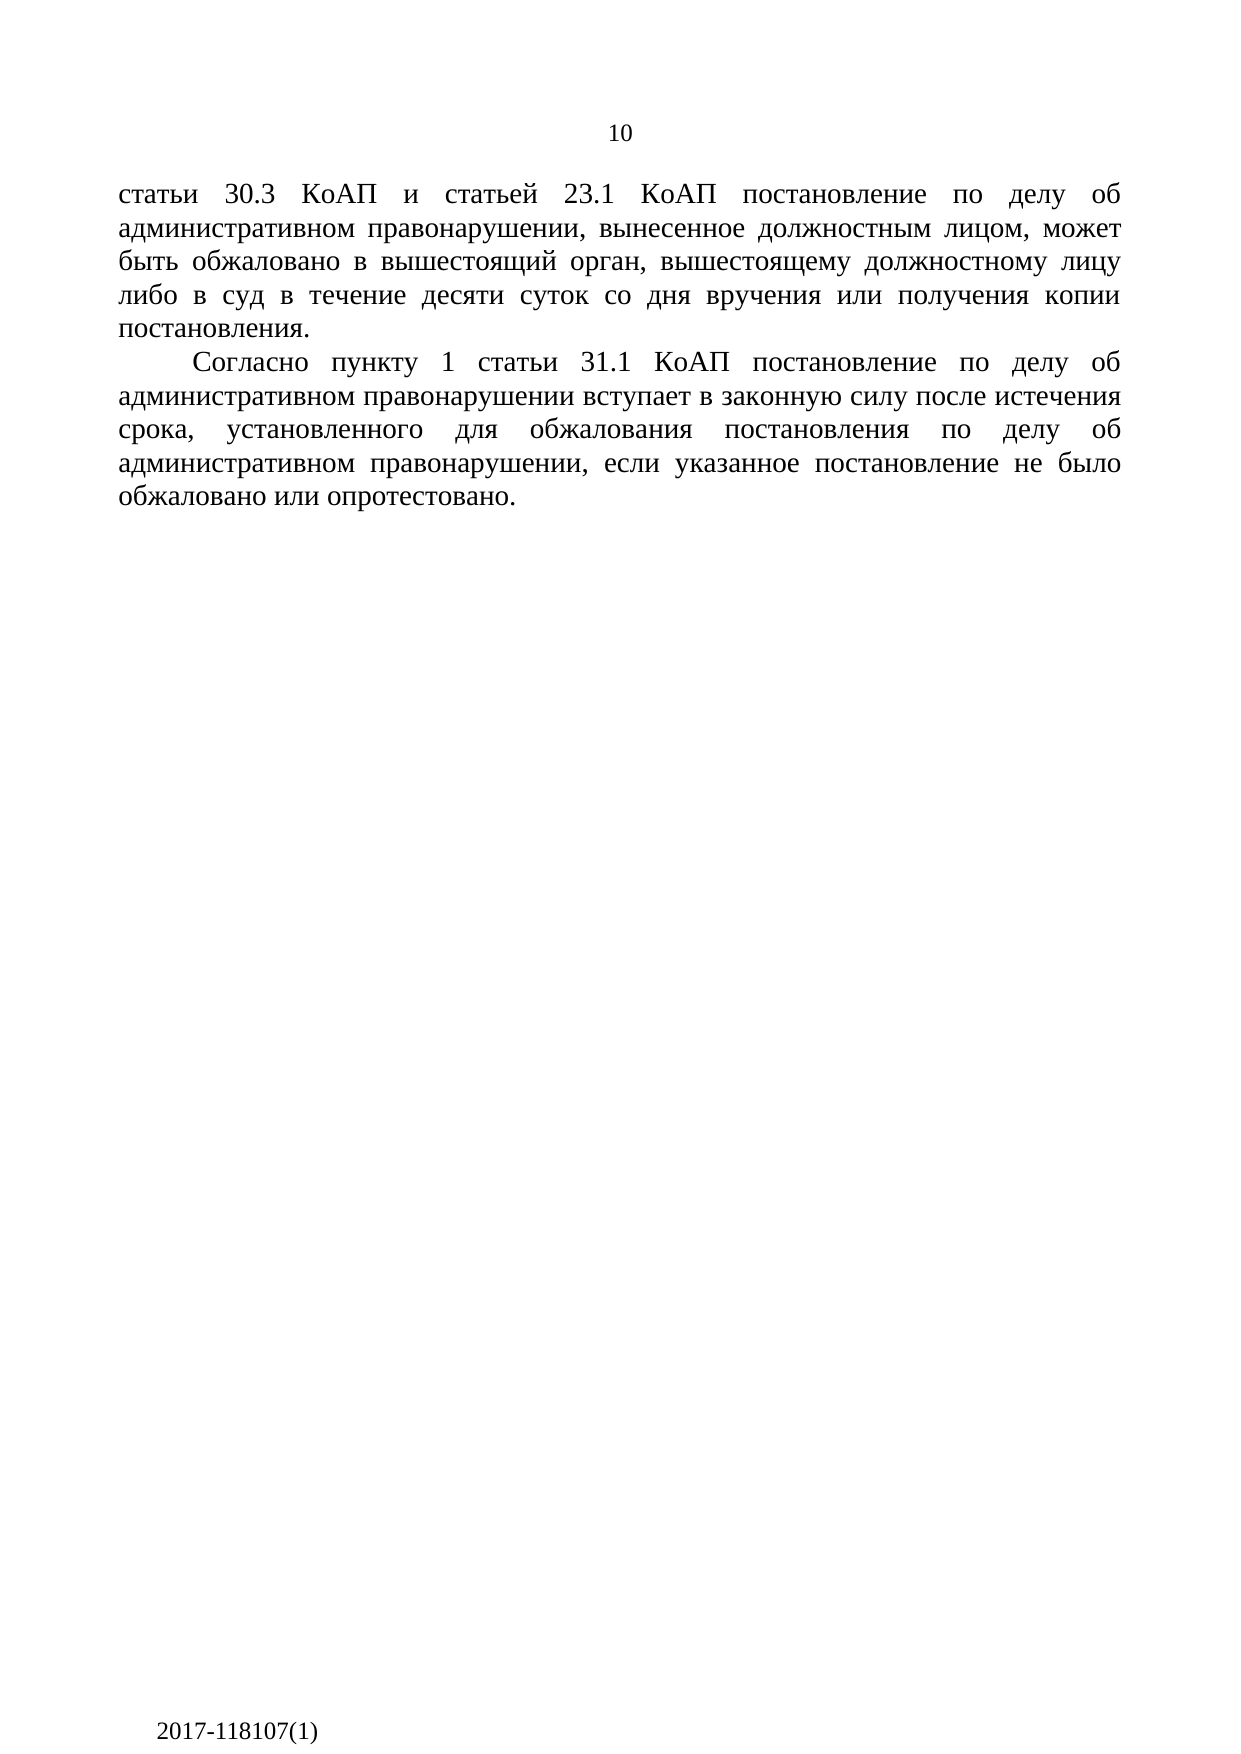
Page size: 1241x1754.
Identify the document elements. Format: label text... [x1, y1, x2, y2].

text статьи 30.3 КоАП и статьей 23.1 КоАП постановление по делу об административном правонарушении, вынесенное должностным лицом, может быть обжаловано в вышестоящий орган, вышестоящему должностному лицу либо в суд в течение десяти суток со дня вручения или получения копии постановления. [118, 176, 1122, 344]
text Согласно пункту 1 статьи 31.1 КоАП постановление по делу об административном правонарушении вступает в законную силу после истечения срока, установленного для обжалования постановления по делу об административном правонарушении, если указанное постановление не было обжаловано или опротестовано. [118, 344, 1122, 512]
text 2017-118107(1) [156, 1716, 402, 1745]
